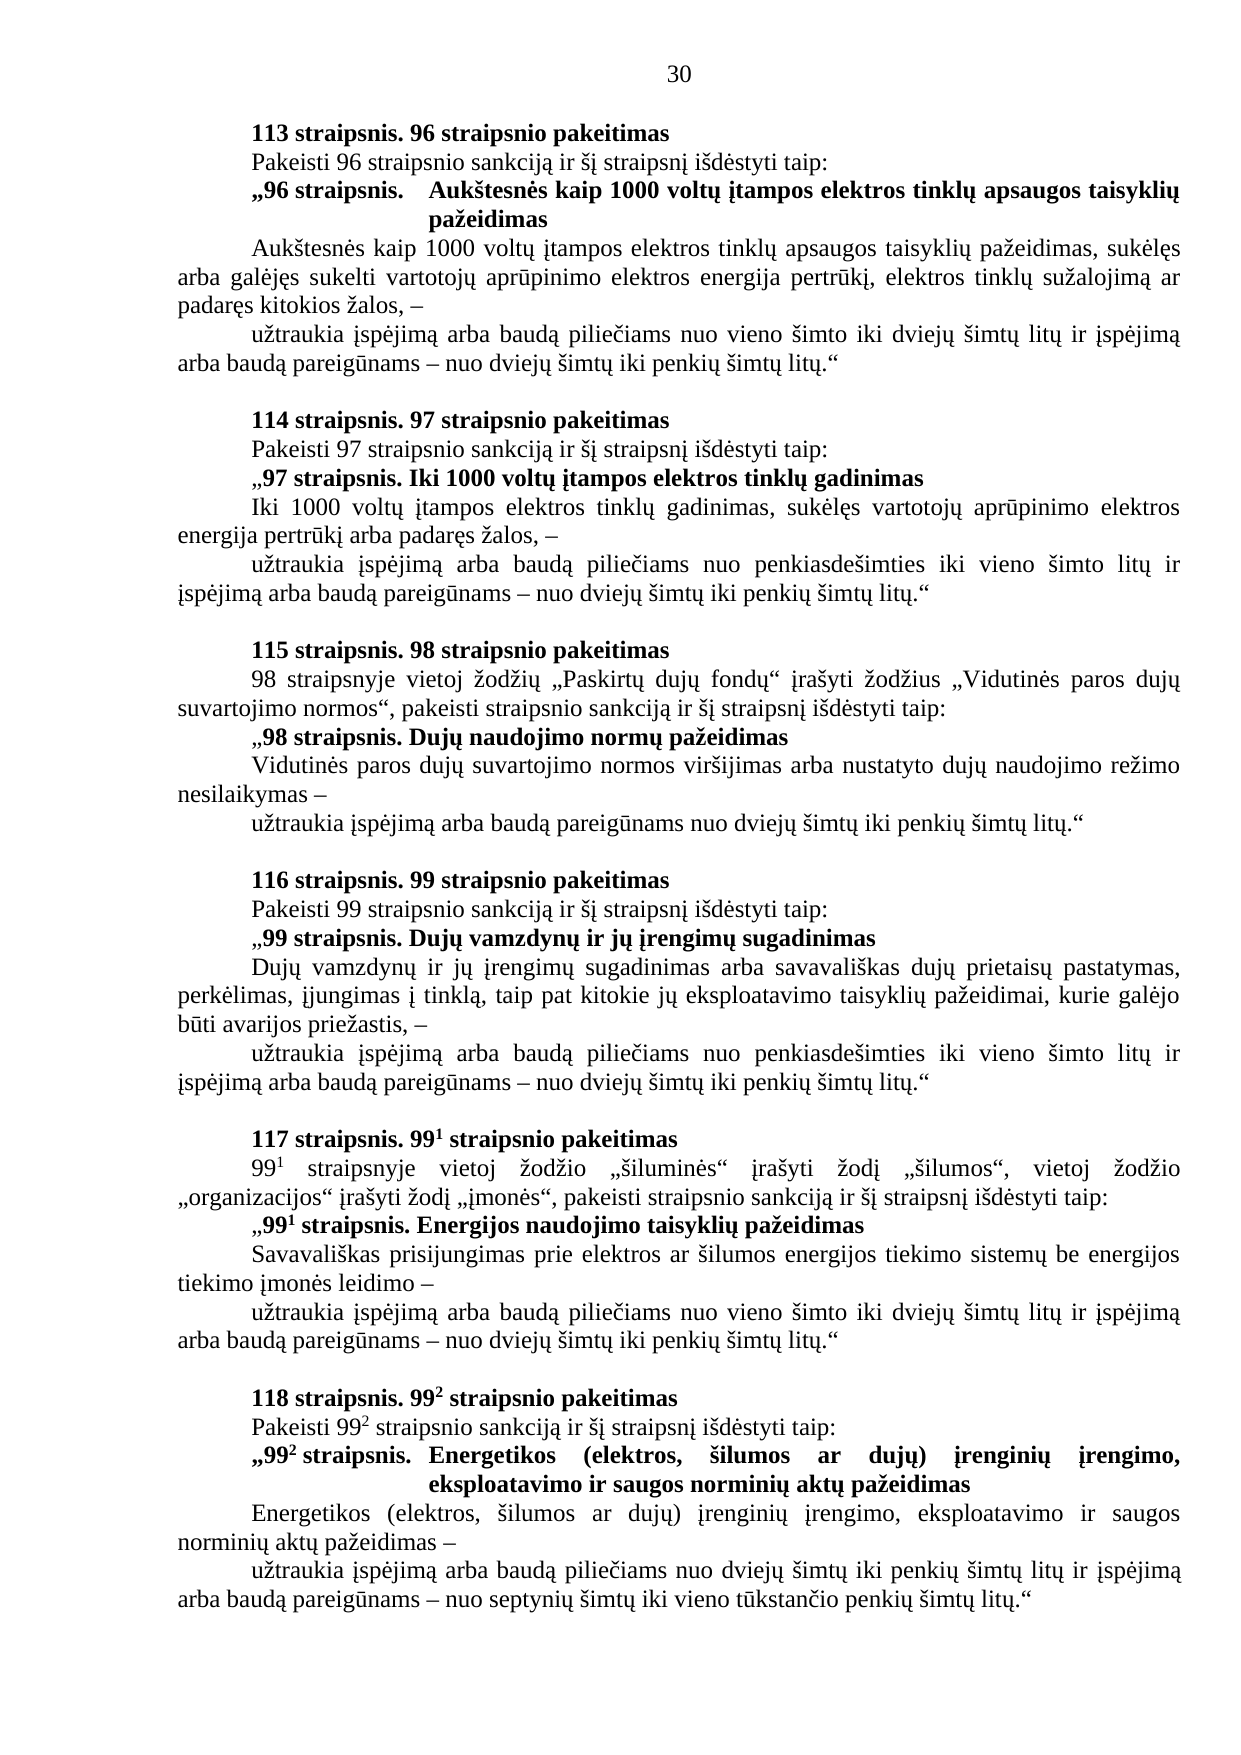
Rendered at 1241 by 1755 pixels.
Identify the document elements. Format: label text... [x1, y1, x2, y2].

text Pakeisti 96 straipsnio sankciją ir šį straipsnį išdėstyti taip: [177, 147, 1181, 176]
text 113 straipsnis. 96 straipsnio pakeitimas [177, 118, 1181, 147]
text „992 straipsnis. Energetikos (elektros, šilumos ar dujų) įrenginių įrengimo, eksploatavimo ir saugos norminių aktų pažeidimas [251, 1441, 1181, 1498]
text užtraukia įspėjimą arba baudą piliečiams nuo vieno šimto iki dviejų šimtų litų ir įspėjimą arba baudą pareigūnams – nuo dviejų šimtų iki penkių šimtų litų.“ [177, 319, 1181, 377]
text Pakeisti 992 straipsnio sankciją ir šį straipsnį išdėstyti taip: [177, 1412, 1181, 1441]
text 991 straipsnyje vietoj žodžio „šiluminės“ įrašyti žodį „šilumos“, vietoj žodžio „organizacijos“ įrašyti žodį „įmonės“, pakeisti straipsnio sankciją ir šį straipsnį išdėstyti taip: [177, 1153, 1181, 1211]
text užtraukia įspėjimą arba baudą piliečiams nuo dviejų šimtų iki penkių šimtų litų ir įspėjimą arba baudą pareigūnams – nuo septynių šimtų iki vieno tūkstančio penkių šimtų litų.“ [177, 1556, 1181, 1613]
text užtraukia įspėjimą arba baudą piliečiams nuo penkiasdešimties iki vieno šimto litų ir įspėjimą arba baudą pareigūnams – nuo dviejų šimtų iki penkių šimtų litų.“ [177, 1038, 1181, 1096]
text „991 straipsnis. Energijos naudojimo taisyklių pažeidimas [177, 1211, 1181, 1239]
text „96 straipsnis. Aukštesnės kaip 1000 voltų įtampos elektros tinklų apsaugos taisyklių pažeidimas [251, 176, 1181, 233]
text Energetikos (elektros, šilumos ar dujų) įrenginių įrengimo, eksploatavimo ir saugos norminių aktų pažeidimas – [177, 1498, 1181, 1556]
text 116 straipsnis. 99 straipsnio pakeitimas [177, 866, 1181, 894]
text 117 straipsnis. 991 straipsnio pakeitimas [177, 1124, 1181, 1153]
text Vidutinės paros dujų suvartojimo normos viršijimas arba nustatyto dujų naudojimo režimo nesilaikymas – [177, 751, 1181, 808]
text užtraukia įspėjimą arba baudą piliečiams nuo penkiasdešimties iki vieno šimto litų ir įspėjimą arba baudą pareigūnams – nuo dviejų šimtų iki penkių šimtų litų.“ [177, 549, 1181, 607]
text „97 straipsnis. Iki 1000 voltų įtampos elektros tinklų gadinimas [177, 463, 1181, 492]
text Pakeisti 99 straipsnio sankciją ir šį straipsnį išdėstyti taip: [177, 894, 1181, 923]
text Iki 1000 voltų įtampos elektros tinklų gadinimas, sukėlęs vartotojų aprūpinimo elektros energija pertrūkį arba padaręs žalos, – [177, 492, 1181, 549]
text Aukštesnės kaip 1000 voltų įtampos elektros tinklų apsaugos taisyklių pažeidimas, sukėlęs arba galėjęs sukelti vartotojų aprūpinimo elektros energija pertrūkį, elektros tinklų sužalojimą ar padaręs kitokios žalos, – [177, 233, 1181, 319]
text 114 straipsnis. 97 straipsnio pakeitimas [177, 406, 1181, 434]
text 98 straipsnyje vietoj žodžių „Paskirtų dujų fondų“ įrašyti žodžius „Vidutinės paros dujų suvartojimo normos“, pakeisti straipsnio sankciją ir šį straipsnį išdėstyti taip: [177, 664, 1181, 722]
text „98 straipsnis. Dujų naudojimo normų pažeidimas [177, 722, 1181, 751]
text Savavališkas prisijungimas prie elektros ar šilumos energijos tiekimo sistemų be energijos tiekimo įmonės leidimo – [177, 1239, 1181, 1297]
text 115 straipsnis. 98 straipsnio pakeitimas [177, 636, 1181, 664]
text „99 straipsnis. Dujų vamzdynų ir jų įrengimų sugadinimas [177, 923, 1181, 952]
text Dujų vamzdynų ir jų įrengimų sugadinimas arba savavališkas dujų prietaisų pastatymas, perkėlimas, įjungimas į tinklą, taip pat kitokie jų eksploatavimo taisyklių pažeidimai, kurie galėjo būti avarijos priežastis, – [177, 952, 1181, 1038]
text Pakeisti 97 straipsnio sankciją ir šį straipsnį išdėstyti taip: [177, 434, 1181, 463]
text 118 straipsnis. 992 straipsnio pakeitimas [177, 1383, 1181, 1412]
text užtraukia įspėjimą arba baudą piliečiams nuo vieno šimto iki dviejų šimtų litų ir įspėjimą arba baudą pareigūnams – nuo dviejų šimtų iki penkių šimtų litų.“ [177, 1297, 1181, 1354]
text užtraukia įspėjimą arba baudą pareigūnams nuo dviejų šimtų iki penkių šimtų litų.“ [177, 808, 1181, 837]
